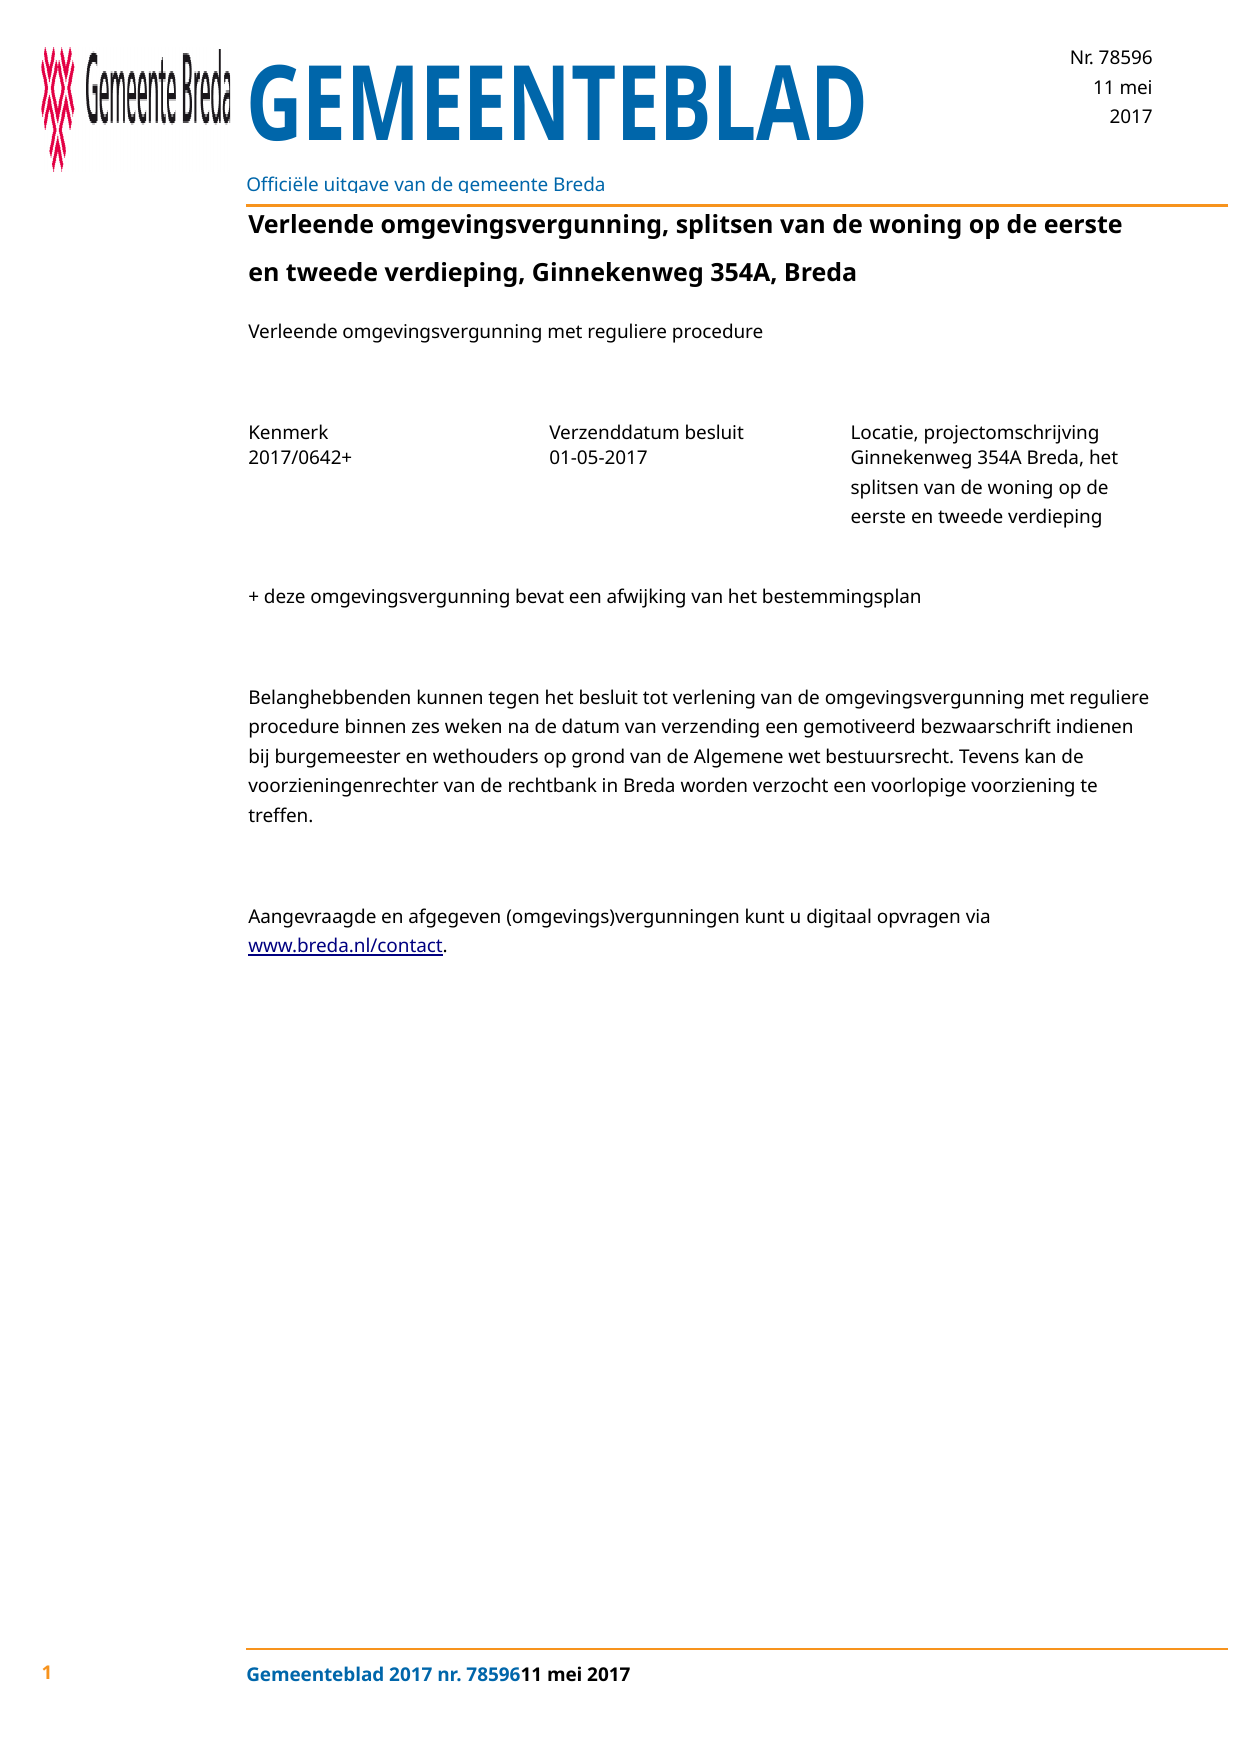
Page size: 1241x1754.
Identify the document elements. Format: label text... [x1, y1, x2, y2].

table_header Kenmerk [248, 419, 549, 444]
text Verleende omgevingsvergunning, splitsen van de woning op de eerste en tweede verdieping, Ginnekenweg 354A, Breda [248, 207, 1152, 288]
table_cell 01-05-2017 [549, 445, 850, 529]
text Verleende omgevingsvergunning met reguliere procedure [248, 318, 1152, 344]
picture [41, 47, 231, 172]
text Aangevraagde en afgegeven (omgevings)vergunningen kunt u digitaal opvragen via www.breda.nl/contact. [248, 903, 1152, 958]
text Belanghebbenden kunnen tegen het besluit tot verlening van de omgevingsvergunning met reguliere procedure binnen zes weken na de datum van verzending een gemotiveerd bezwaarschrift indienen bij burgemeester en wethouders op grond van de Algemene wet bestuursrecht. Tevens kan de voorzieningenrechter van de rechtbank in Breda worden verzocht een voorlopige voorziening te treffen. [248, 684, 1152, 828]
text + deze omgevingsvergunning bevat een afwijking van het bestemmingsplan [248, 583, 1152, 609]
table_cell 2017/0642+ [248, 445, 549, 529]
table_header Verzenddatum besluit [549, 419, 850, 444]
table_cell Ginnekenweg 354A Breda, het splitsen van de woning op de eerste en tweede verdieping [850, 445, 1152, 529]
table_header Locatie, projectomschrijving [850, 419, 1152, 444]
